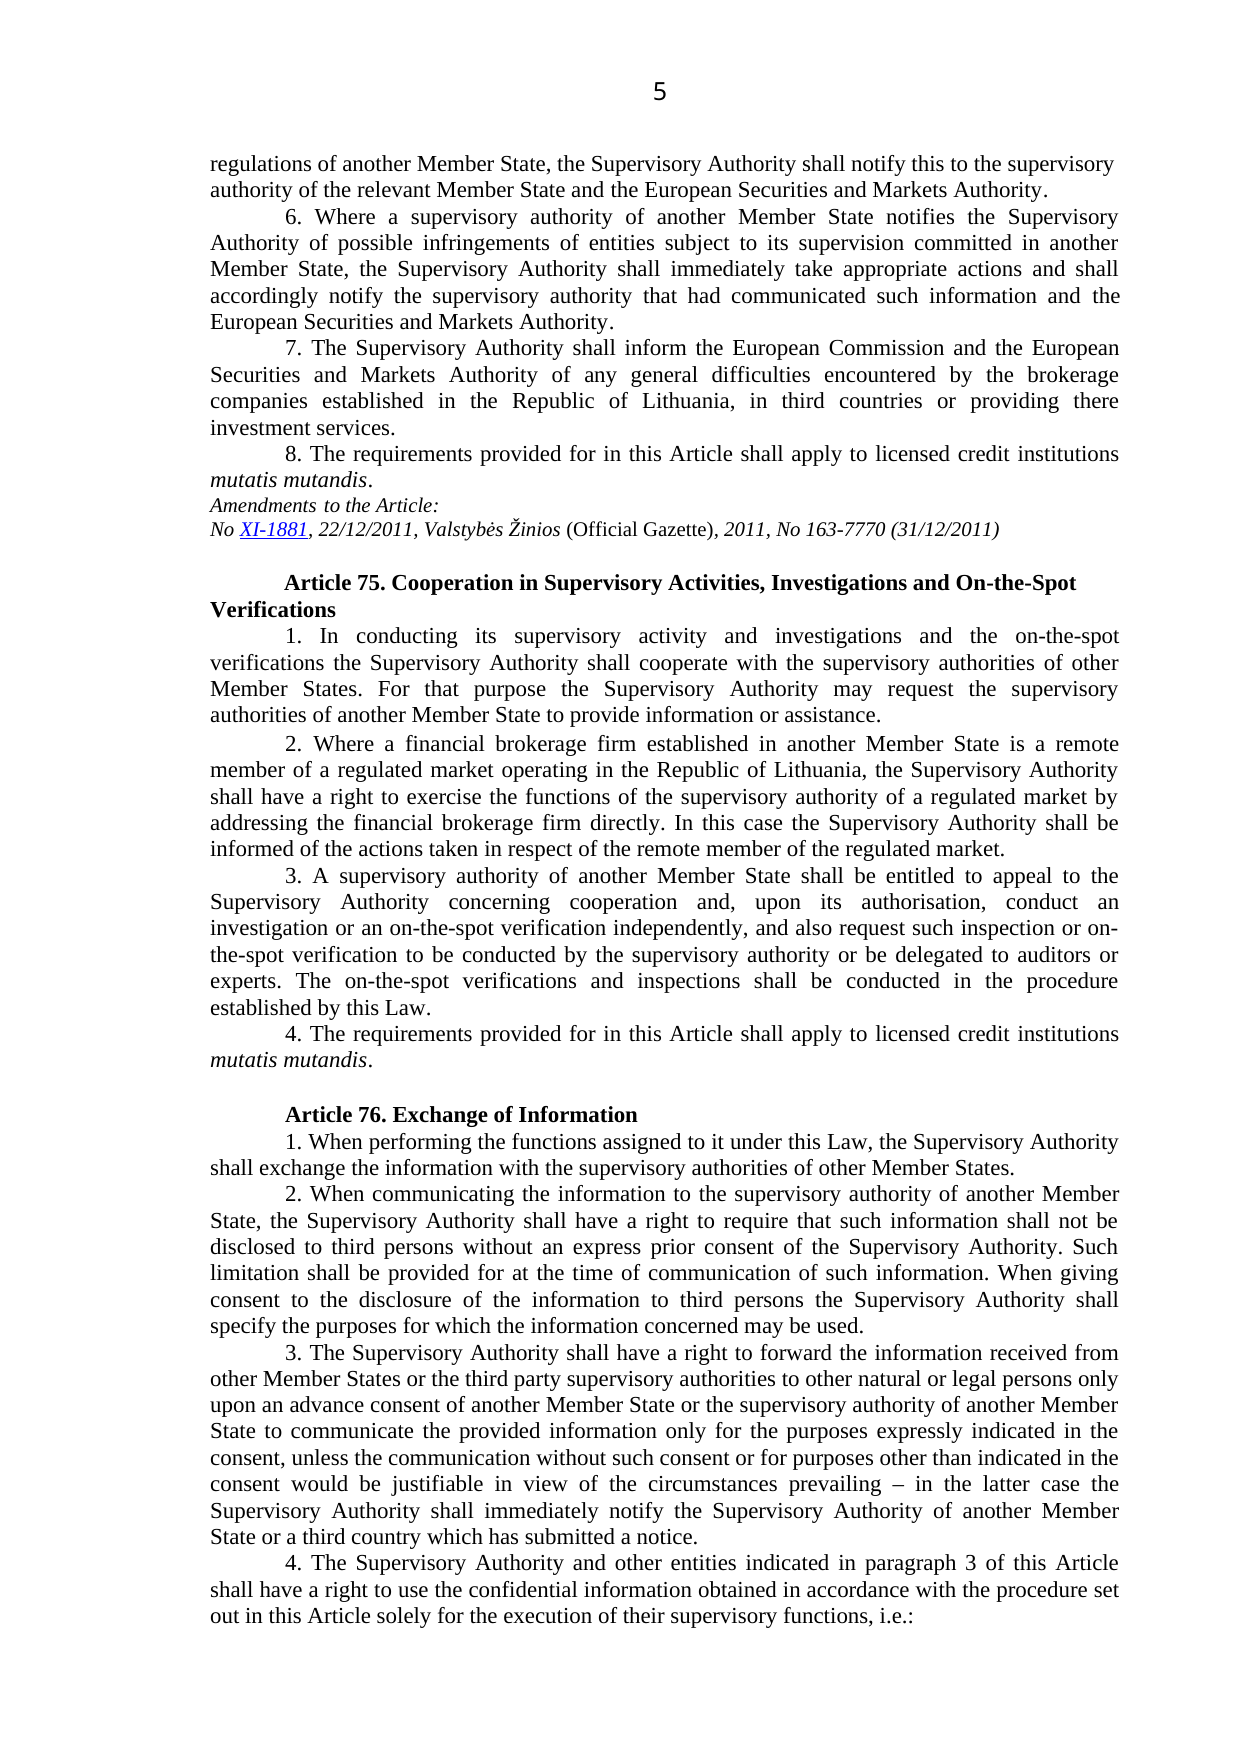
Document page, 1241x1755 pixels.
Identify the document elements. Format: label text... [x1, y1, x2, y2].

text Article 75. Cooperation in Supervisory Activities, Investigations and On-the-Spot [284, 569, 1120, 596]
text 3. The Supervisory Authority shall have a right to forward the information received from other Member States or the third party supervisory authorities to other natural or legal persons only upon an advance consent of another Member State or the supervisory authority of another Member State to communicate the provided information only for the purposes expressly indicated in the consent, unless the communication without such consent or for purposes other than indicated in the consent would be justifiable in view of the circumstances prevailing – in the latter case the Supervisory Authority shall immediately notify the Supervisory Authority of another Member State or a third country which has submitted a notice. [210, 1338, 1120, 1549]
text 4. The requirements provided for in this Article shall apply to licensed credit institutions mutatis mutandis. [210, 1020, 1120, 1073]
text Amendments to the Article: [210, 493, 1120, 517]
text 2. Where a financial brokerage firm established in another Member State is a remote member of a regulated market operating in the Republic of Lithuania, the Supervisory Authority shall have a right to exercise the functions of the supervisory authority of a regulated market by addressing the financial brokerage firm directly. In this case the Supervisory Authority shall be informed of the actions taken in respect of the remote member of the regulated market. [210, 728, 1120, 862]
text 7. The Supervisory Authority shall inform the European Commission and the European Securities and Markets Authority of any general difficulties encountered by the brokerage companies established in the Republic of Lithuania, in third countries or providing there investment services. [210, 334, 1120, 440]
text 2. When communicating the information to the supervisory authority of another Member State, the Supervisory Authority shall have a right to require that such information shall not be disclosed to third persons without an express prior consent of the Supervisory Authority. Such limitation shall be provided for at the time of communication of such information. When giving consent to the disclosure of the information to third persons the Supervisory Authority shall specify the purposes for which the information concerned may be used. [210, 1180, 1120, 1338]
text 4. The Supervisory Authority and other entities indicated in paragraph 3 of this Article shall have a right to use the confidential information obtained in accordance with the procedure set out in this Article solely for the execution of their supervisory functions, i.e.: [210, 1549, 1120, 1628]
text Article 76. Exchange of Information [210, 1101, 1120, 1128]
text 3. A supervisory authority of another Member State shall be entitled to appeal to the Supervisory Authority concerning cooperation and, upon its authorisation, conduct an investigation or an on-the-spot verification independently, and also request such inspection or on-the-spot verification to be conducted by the supervisory authority or be delegated to auditors or experts. The on-the-spot verifications and inspections shall be conducted in the procedure established by this Law. [210, 862, 1120, 1020]
text 6. Where a supervisory authority of another Member State notifies the Supervisory Authority of possible infringements of entities subject to its supervision committed in another Member State, the Supervisory Authority shall immediately take appropriate actions and shall accordingly notify the supervisory authority that had communicated such information and the European Securities and Markets Authority. [210, 203, 1120, 334]
text regulations of another Member State, the Supervisory Authority shall notify this to the supervisory authority of the relevant Member State and the European Securities and Markets Authority. [210, 150, 1120, 203]
text No XI-1881, 22/12/2011, Valstybės Žinios (Official Gazette), 2011, No 163-7770 (31/12/2011) [210, 517, 1120, 541]
text 8. The requirements provided for in this Article shall apply to licensed credit institutions mutatis mutandis. [210, 440, 1120, 493]
text Verifications [210, 596, 1120, 622]
text 1. When performing the functions assigned to it under this Law, the Supervisory Authority shall exchange the information with the supervisory authorities of other Member States. [210, 1128, 1120, 1180]
text 1. In conducting its supervisory activity and investigations and the on-the-spot verifications the Supervisory Authority shall cooperate with the supervisory authorities of other Member States. For that purpose the Supervisory Authority may request the supervisory authorities of another Member State to provide information or assistance. [210, 622, 1120, 728]
